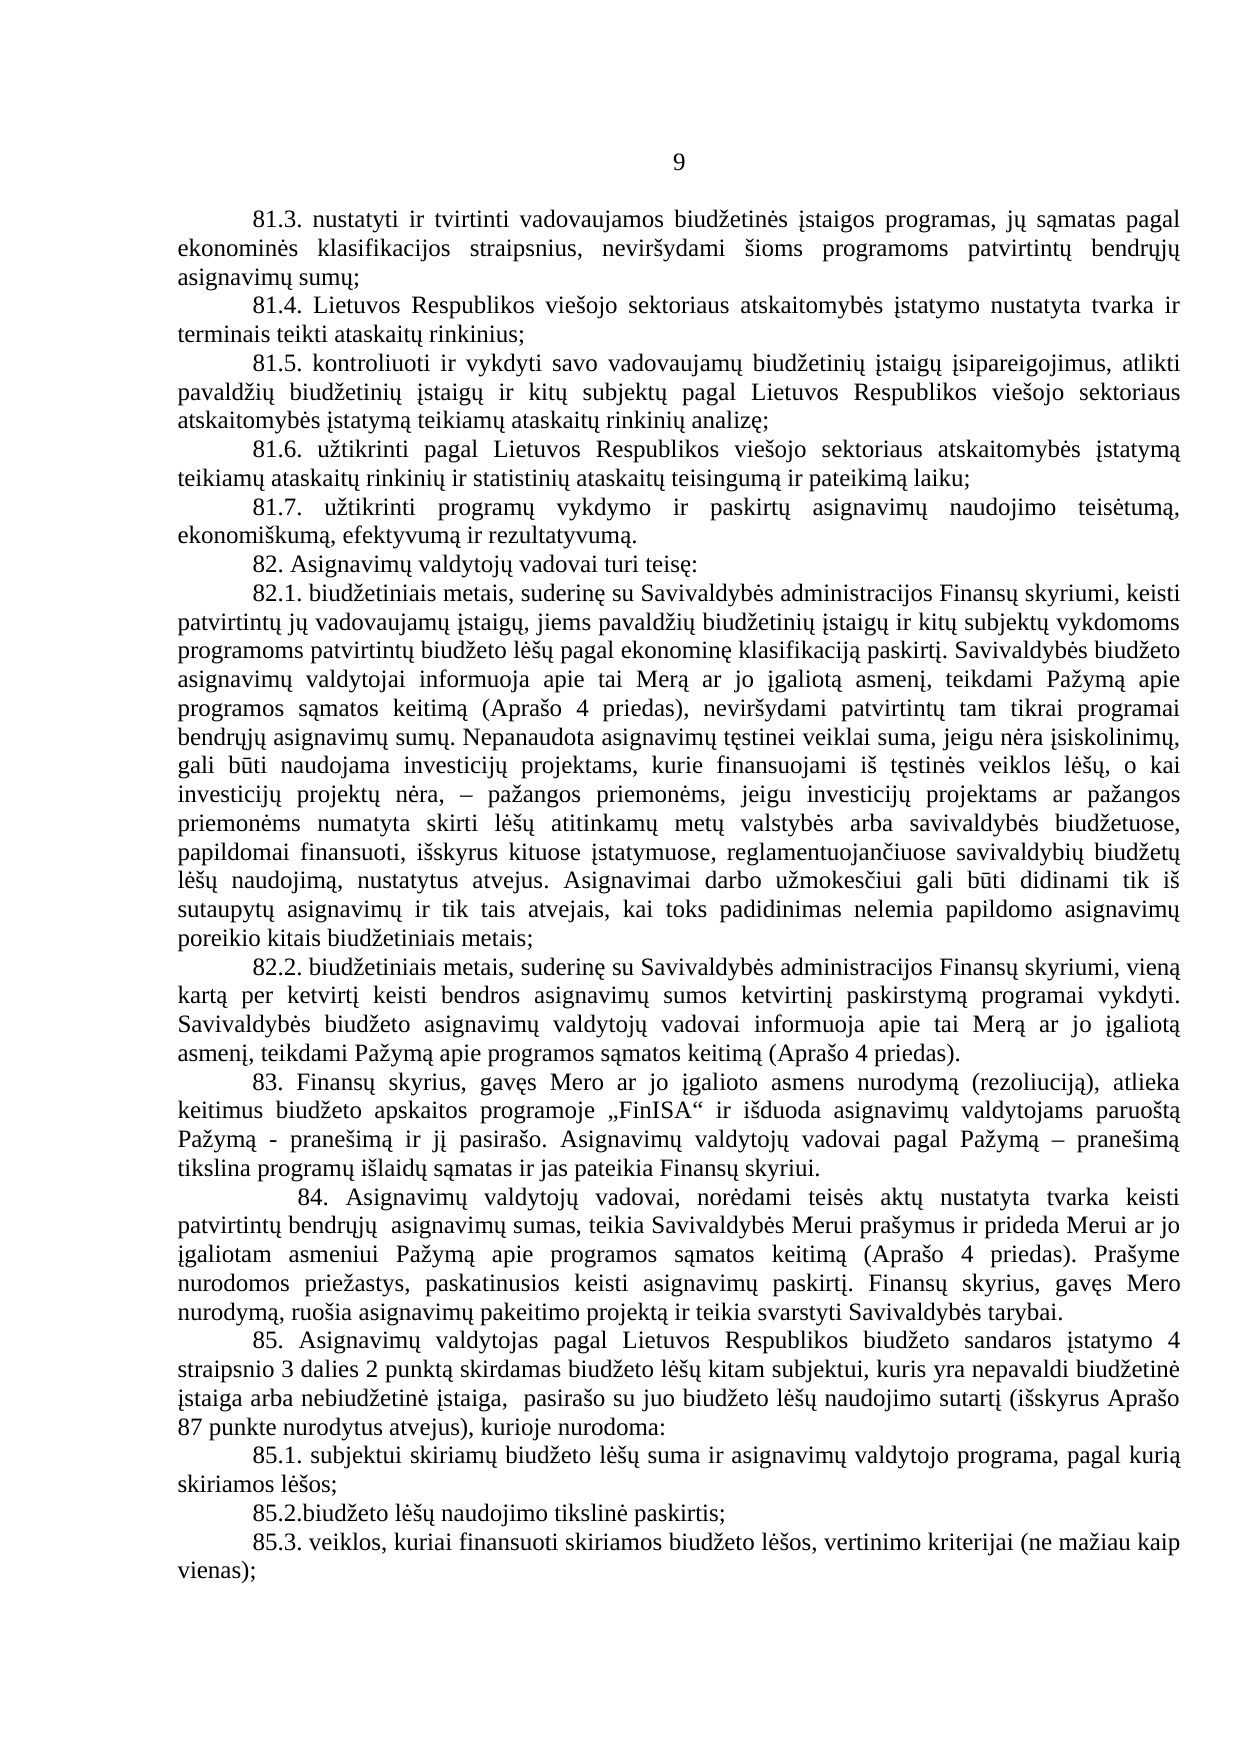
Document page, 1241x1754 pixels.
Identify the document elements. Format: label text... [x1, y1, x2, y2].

text 85.2.biudžeto lėšų naudojimo tikslinė paskirtis; [177, 1498, 1181, 1527]
text 81.5. kontroliuoti ir vykdyti savo vadovaujamų biudžetinių įstaigų įsipareigojimus, atlikti pavaldžių biudžetinių įstaigų ir kitų subjektų pagal Lietuvos Respublikos viešojo sektoriaus atskaitomybės įstatymą teikiamų ataskaitų rinkinių analizę; [177, 348, 1181, 434]
text 83. Finansų skyrius, gavęs Mero ar jo įgalioto asmens nurodymą (rezoliuciją), atlieka keitimus biudžeto apskaitos programoje „FinISA“ ir išduoda asignavimų valdytojams paruoštą Pažymą - pranešimą ir jį pasirašo. Asignavimų valdytojų vadovai pagal Pažymą – pranešimą tikslina programų išlaidų sąmatas ir jas pateikia Finansų skyriui. [177, 1067, 1181, 1182]
text 81.4. Lietuvos Respublikos viešojo sektoriaus atskaitomybės įstatymo nustatyta tvarka ir terminais teikti ataskaitų rinkinius; [177, 291, 1181, 348]
text 82.2. biudžetiniais metais, suderinę su Savivaldybės administracijos Finansų skyriumi, vieną kartą per ketvirtį keisti bendros asignavimų sumos ketvirtinį paskirstymą programai vykdyti. Savivaldybės biudžeto asignavimų valdytojų vadovai informuoja apie tai Merą ar jo įgaliotą asmenį, teikdami Pažymą apie programos sąmatos keitimą (Aprašo 4 priedas). [177, 952, 1181, 1067]
text 81.3. nustatyti ir tvirtinti vadovaujamos biudžetinės įstaigos programas, jų sąmatas pagal ekonominės klasifikacijos straipsnius, neviršydami šioms programoms patvirtintų bendrųjų asignavimų sumų; [177, 204, 1181, 291]
text 84. Asignavimų valdytojų vadovai, norėdami teisės aktų nustatyta tvarka keisti patvirtintų bendrųjų asignavimų sumas, teikia Savivaldybės Merui prašymus ir prideda Merui ar jo įgaliotam asmeniui Pažymą apie programos sąmatos keitimą (Aprašo 4 priedas). Prašyme nurodomos priežastys, paskatinusios keisti asignavimų paskirtį. Finansų skyrius, gavęs Mero nurodymą, ruošia asignavimų pakeitimo projektą ir teikia svarstyti Savivaldybės tarybai. [177, 1182, 1181, 1326]
text 82. Asignavimų valdytojų vadovai turi teisę: [177, 549, 1181, 578]
text 81.6. užtikrinti pagal Lietuvos Respublikos viešojo sektoriaus atskaitomybės įstatymą teikiamų ataskaitų rinkinių ir statistinių ataskaitų teisingumą ir pateikimą laiku; [177, 434, 1181, 492]
text 85.1. subjektui skiriamų biudžeto lėšų suma ir asignavimų valdytojo programa, pagal kurią skiriamos lėšos; [177, 1441, 1181, 1498]
text 85. Asignavimų valdytojas pagal Lietuvos Respublikos biudžeto sandaros įstatymo 4 straipsnio 3 dalies 2 punktą skirdamas biudžeto lėšų kitam subjektui, kuris yra nepavaldi biudžetinė įstaiga arba nebiudžetinė įstaiga, pasirašo su juo biudžeto lėšų naudojimo sutartį (išskyrus Aprašo 87 punkte nurodytus atvejus), kurioje nurodoma: [177, 1326, 1181, 1441]
text 85.3. veiklos, kuriai finansuoti skiriamos biudžeto lėšos, vertinimo kriterijai (ne mažiau kaip vienas); [177, 1527, 1181, 1584]
text 82.1. biudžetiniais metais, suderinę su Savivaldybės administracijos Finansų skyriumi, keisti patvirtintų jų vadovaujamų įstaigų, jiems pavaldžių biudžetinių įstaigų ir kitų subjektų vykdomoms programoms patvirtintų biudžeto lėšų pagal ekonominę klasifikaciją paskirtį. Savivaldybės biudžeto asignavimų valdytojai informuoja apie tai Merą ar jo įgaliotą asmenį, teikdami Pažymą apie programos sąmatos keitimą (Aprašo 4 priedas), neviršydami patvirtintų tam tikrai programai bendrųjų asignavimų sumų. Nepanaudota asignavimų tęstinei veiklai suma, jeigu nėra įsiskolinimų, gali būti naudojama investicijų projektams, kurie finansuojami iš tęstinės veiklos lėšų, o kai investicijų projektų nėra, – pažangos priemonėms, jeigu investicijų projektams ar pažangos priemonėms numatyta skirti lėšų atitinkamų metų valstybės arba savivaldybės biudžetuose, papildomai finansuoti, išskyrus kituose įstatymuose, reglamentuojančiuose savivaldybių biudžetų lėšų naudojimą, nustatytus atvejus. Asignavimai darbo užmokesčiui gali būti didinami tik iš sutaupytų asignavimų ir tik tais atvejais, kai toks padidinimas nelemia papildomo asignavimų poreikio kitais biudžetiniais metais; [177, 578, 1181, 952]
text 81.7. užtikrinti programų vykdymo ir paskirtų asignavimų naudojimo teisėtumą, ekonomiškumą, efektyvumą ir rezultatyvumą. [177, 492, 1181, 549]
